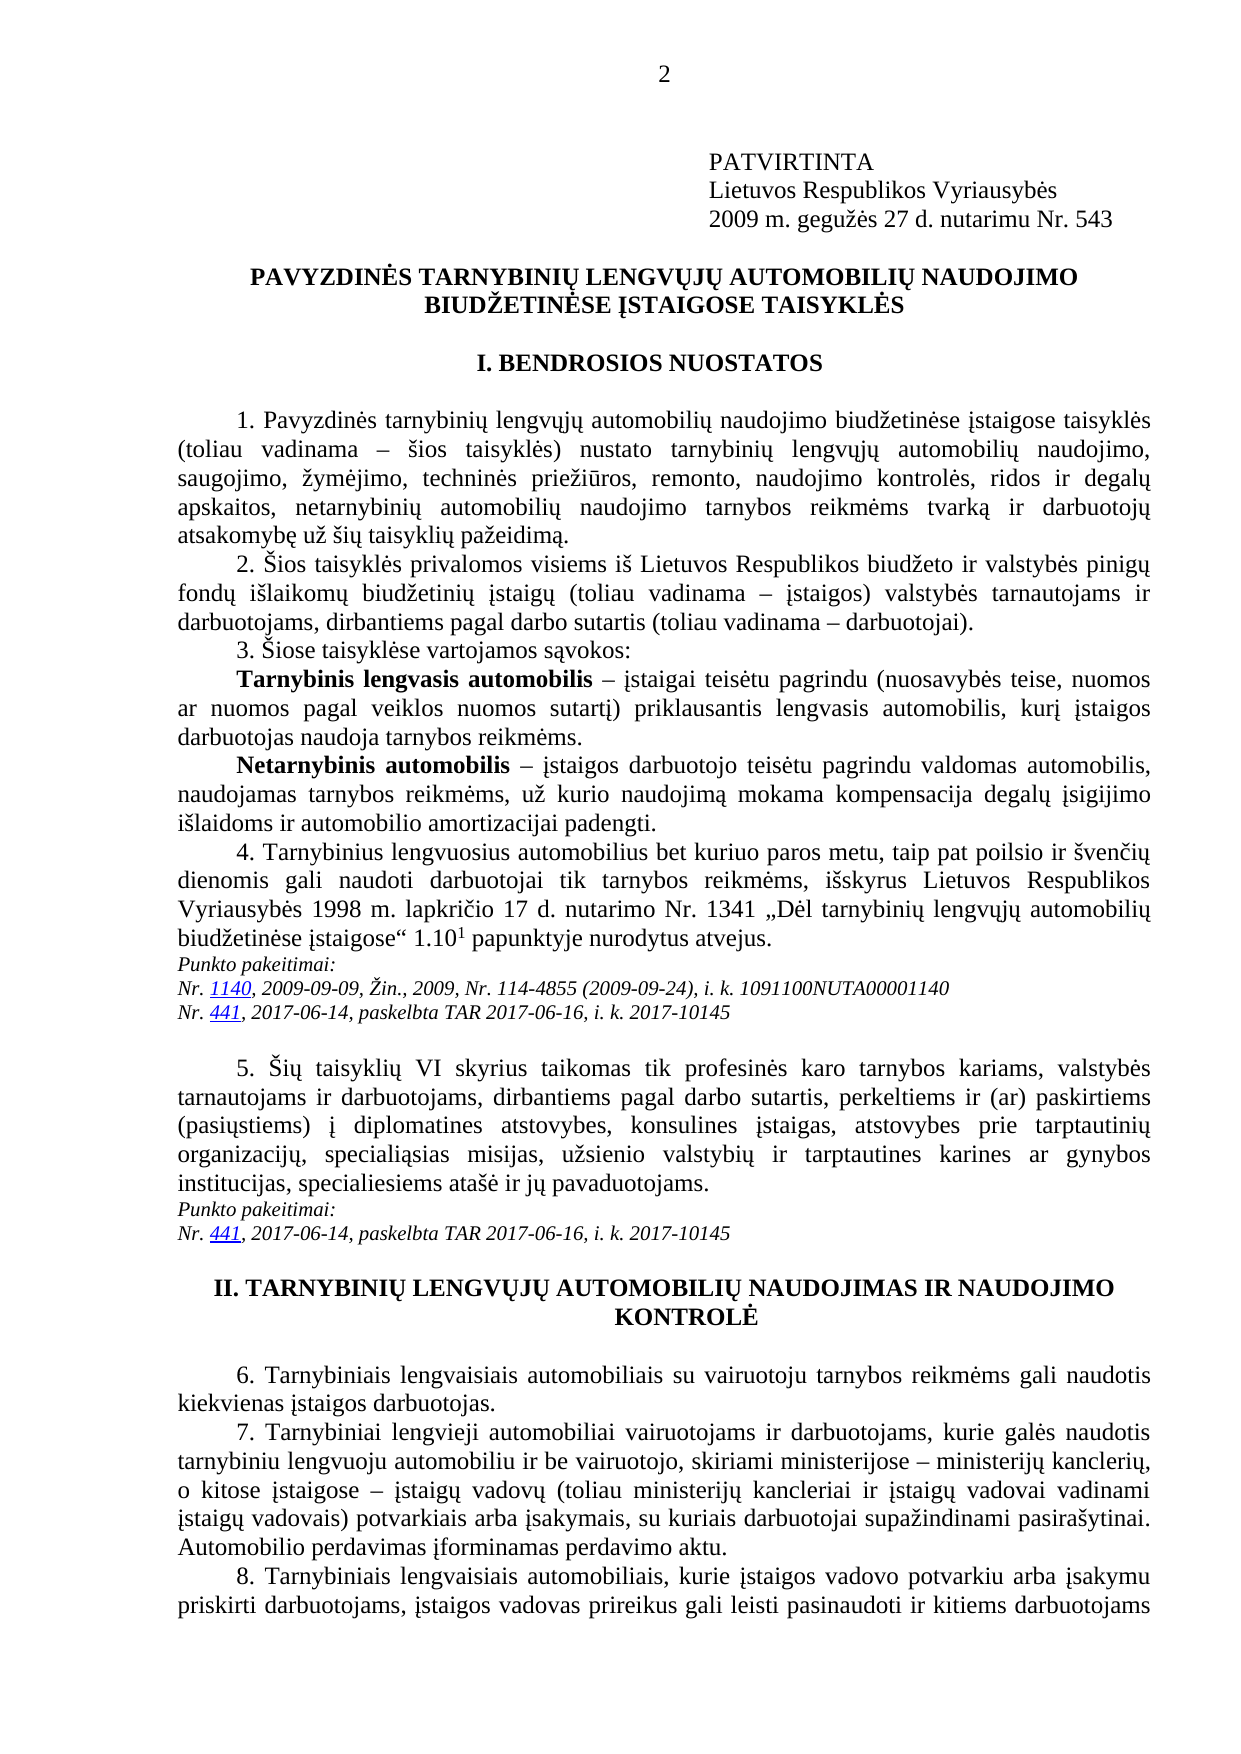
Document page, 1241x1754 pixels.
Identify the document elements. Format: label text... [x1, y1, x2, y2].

text Nr. 1140, 2009-09-09, Žin., 2009, Nr. 114-4855 (2009-09-24), i. k. 1091100NUTA00001140 [177, 976, 1152, 1000]
text I. BENDROSIOS NUOSTATOS [148, 348, 1152, 377]
text II. TARNYBINIŲ LENGVŲJŲ AUTOMOBILIŲ NAUDOJIMAS IR NAUDOJIMO KONTROLĖ [177, 1273, 1152, 1331]
text 2. Šios taisyklės privalomos visiems iš Lietuvos Respublikos biudžeto ir valstybės pinigų fondų išlaikomų biudžetinių įstaigų (toliau vadinama – įstaigos) valstybės tarnautojams ir darbuotojams, dirbantiems pagal darbo sutartis (toliau vadinama – darbuotojai). [177, 549, 1152, 636]
text Punkto pakeitimai: [177, 1197, 1152, 1221]
text 5. Šių taisyklių VI skyrius taikomas tik profesinės karo tarnybos kariams, valstybės tarnautojams ir darbuotojams, dirbantiems pagal darbo sutartis, perkeltiems ir (ar) paskirtiems (pasiųstiems) į diplomatines atstovybes, konsulines įstaigas, atstovybes prie tarptautinių organizacijų, specialiąsias misijas, užsienio valstybių ir tarptautines karines ar gynybos institucijas, specialiesiems atašė ir jų pavaduotojams. [177, 1053, 1152, 1197]
text 8. Tarnybiniais lengvaisiais automobiliais, kurie įstaigos vadovo potvarkiu arba įsakymu priskirti darbuotojams, įstaigos vadovas prireikus gali leisti pasinaudoti ir kitiems darbuotojams [177, 1561, 1152, 1618]
text Tarnybinis lengvasis automobilis – įstaigai teisėtu pagrindu (nuosavybės teise, nuomos ar nuomos pagal veiklos nuomos sutartį) priklausantis lengvasis automobilis, kurį įstaigos darbuotojas naudoja tarnybos reikmėms. [177, 664, 1152, 751]
text 6. Tarnybiniais lengvaisiais automobiliais su vairuotoju tarnybos reikmėms gali naudotis kiekvienas įstaigos darbuotojas. [177, 1360, 1152, 1417]
text 2009 m. gegužės 27 d. nutarimu Nr. 543 [177, 204, 1152, 233]
text Netarnybinis automobilis – įstaigos darbuotojo teisėtu pagrindu valdomas automobilis, naudojamas tarnybos reikmėms, už kurio naudojimą mokama kompensacija degalų įsigijimo išlaidoms ir automobilio amortizacijai padengti. [177, 751, 1152, 837]
text 3. Šiose taisyklėse vartojamos sąvokos: [177, 636, 1152, 664]
text Punkto pakeitimai: [177, 952, 1152, 976]
text Nr. 441, 2017-06-14, paskelbta TAR 2017-06-16, i. k. 2017-10145 [177, 1221, 1152, 1245]
text Lietuvos Respublikos Vyriausybės [177, 176, 1152, 204]
text Nr. 441, 2017-06-14, paskelbta TAR 2017-06-16, i. k. 2017-10145 [177, 1000, 1152, 1024]
text 7. Tarnybiniai lengvieji automobiliai vairuotojams ir darbuotojams, kurie galės naudotis tarnybiniu lengvuoju automobiliu ir be vairuotojo, skiriami ministerijose – ministerijų kanclerių, o kitose įstaigose – įstaigų vadovų (toliau ministerijų kancleriai ir įstaigų vadovai vadinami įstaigų vadovais) potvarkiais arba įsakymais, su kuriais darbuotojai supažindinami pasirašytinai. Automobilio perdavimas įforminamas perdavimo aktu. [177, 1417, 1152, 1561]
text PAVYZDINĖS TARNYBINIŲ LENGVŲJŲ AUTOMOBILIŲ NAUDOJIMO BIUDŽETINĖSE ĮSTAIGOSE TAISYKLĖS [177, 262, 1152, 319]
text 1. Pavyzdinės tarnybinių lengvųjų automobilių naudojimo biudžetinėse įstaigose taisyklės (toliau vadinama – šios taisyklės) nustato tarnybinių lengvųjų automobilių naudojimo, saugojimo, žymėjimo, techninės priežiūros, remonto, naudojimo kontrolės, ridos ir degalų apskaitos, netarnybinių automobilių naudojimo tarnybos reikmėms tvarką ir darbuotojų atsakomybę už šių taisyklių pažeidimą. [177, 406, 1152, 549]
text 4. Tarnybinius lengvuosius automobilius bet kuriuo paros metu, taip pat poilsio ir švenčių dienomis gali naudoti darbuotojai tik tarnybos reikmėms, išskyrus Lietuvos Respublikos Vyriausybės 1998 m. lapkričio 17 d. nutarimo Nr. 1341 „Dėl tarnybinių lengvųjų automobilių biudžetinėse įstaigose“ 1.101 papunktyje nurodytus atvejus. [177, 837, 1152, 952]
text Patvirtinta [177, 147, 1152, 176]
